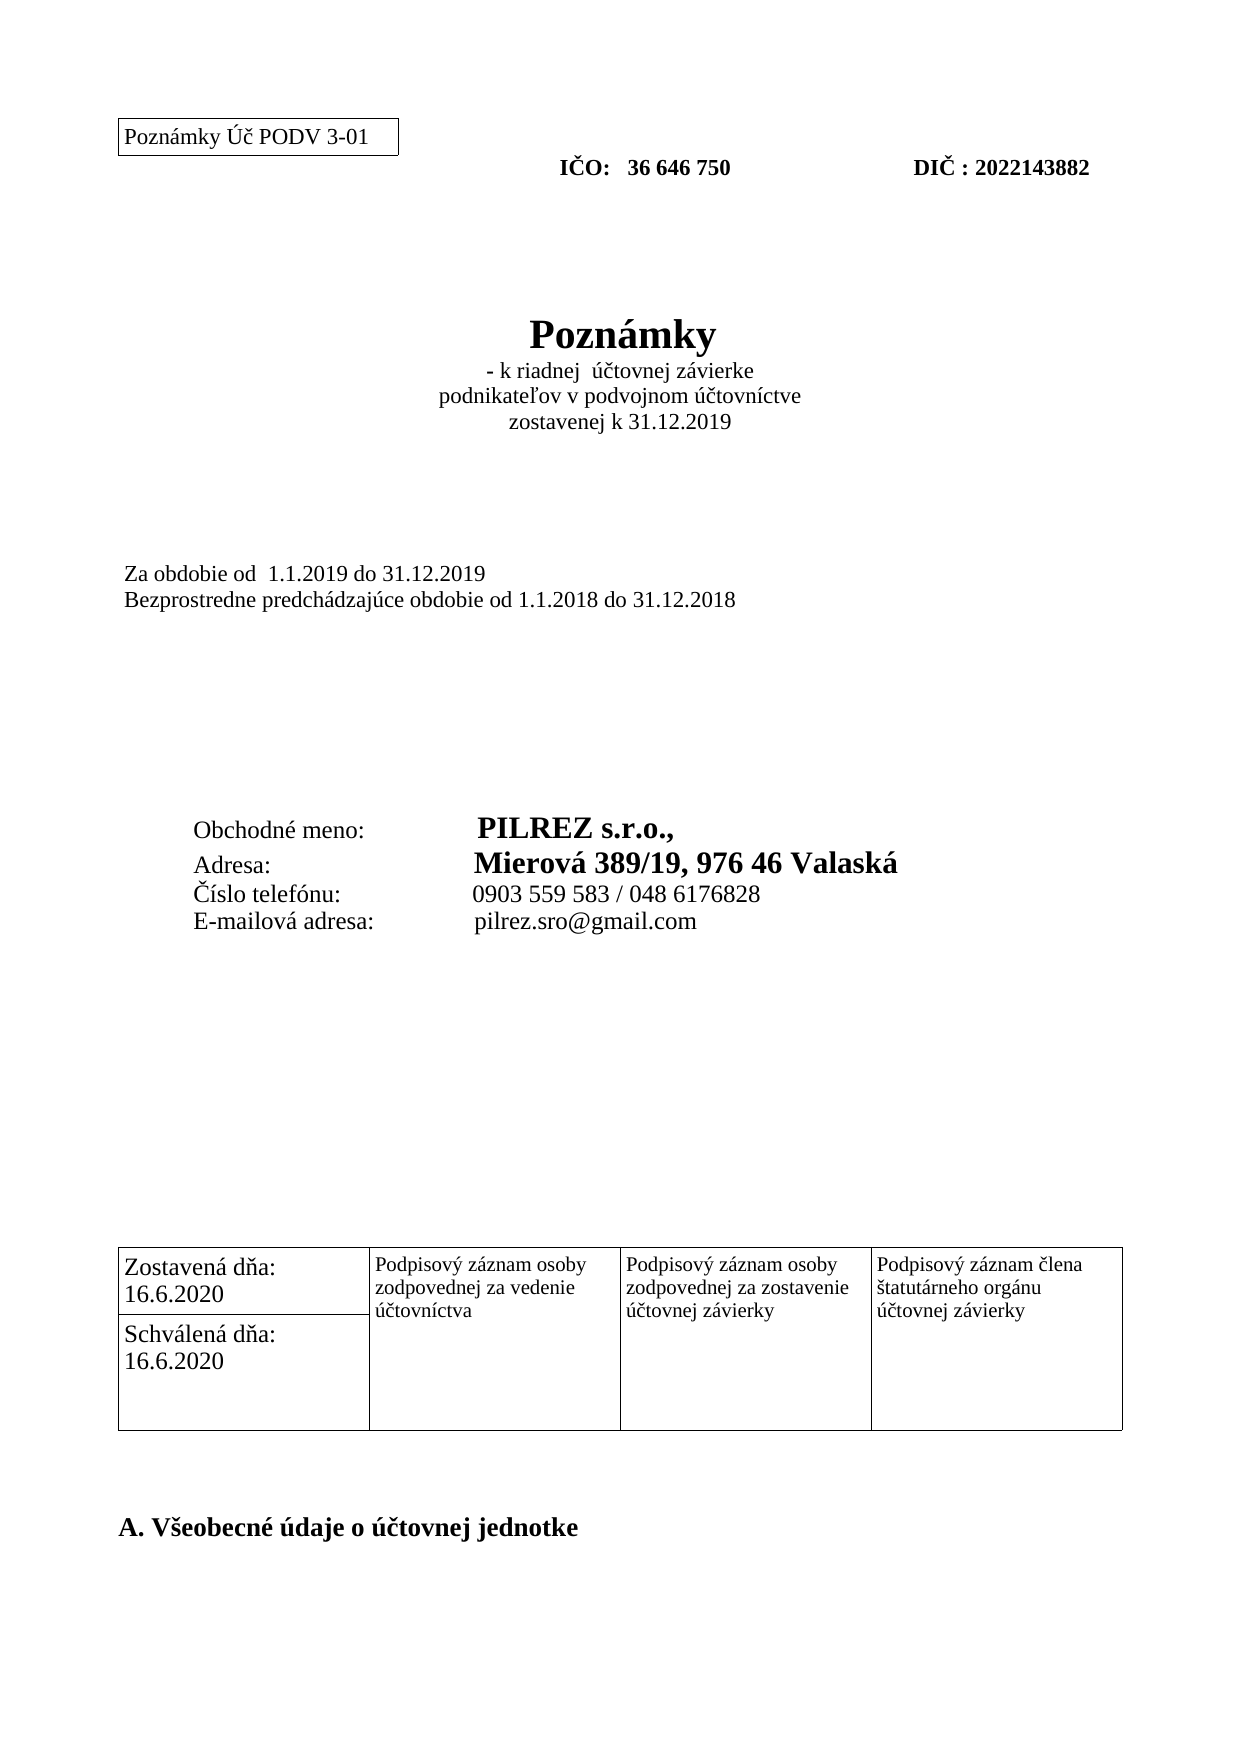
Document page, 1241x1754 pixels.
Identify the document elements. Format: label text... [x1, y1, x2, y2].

list Číslo telefónu: 0903 559 583 / 048 6176828 [156, 880, 1122, 907]
table_cell Schválená dňa: 16.6.2020 [119, 1315, 369, 1429]
list Adresa: Mierová 389/19, 976 46 Valaská [156, 845, 1122, 880]
list Obchodné meno: PILREZ s.r.o., [156, 811, 1122, 845]
text podnikateľov v podvojnom účtovníctve [118, 383, 1122, 409]
table_header Podpisový záznam osoby zodpovednej za zostavenie účtovnej závierky [621, 1248, 871, 1429]
text Za obdobie od 1.1.2019 do 31.12.2019 [118, 561, 1122, 587]
table_header Zostavená dňa: 16.6.2020 [119, 1248, 369, 1314]
table_header Podpisový záznam osoby zodpovednej za vedenie účtovníctva [370, 1248, 620, 1429]
text zostavenej k 31.12.2019 [118, 409, 1122, 434]
text Bezprostredne predchádzajúce obdobie od 1.1.2018 do 31.12.2018 [118, 587, 1122, 612]
table_header Podpisový záznam člena štatutárneho orgánu účtovnej závierky [872, 1248, 1122, 1429]
text A. Všeobecné údaje o účtovnej jednotke [118, 1513, 1122, 1543]
text Poznámky [118, 312, 1122, 358]
list E-mailová adresa: pilrez.sro@gmail.com [156, 907, 1122, 935]
text - k riadnej účtovnej závierke [118, 358, 1122, 383]
